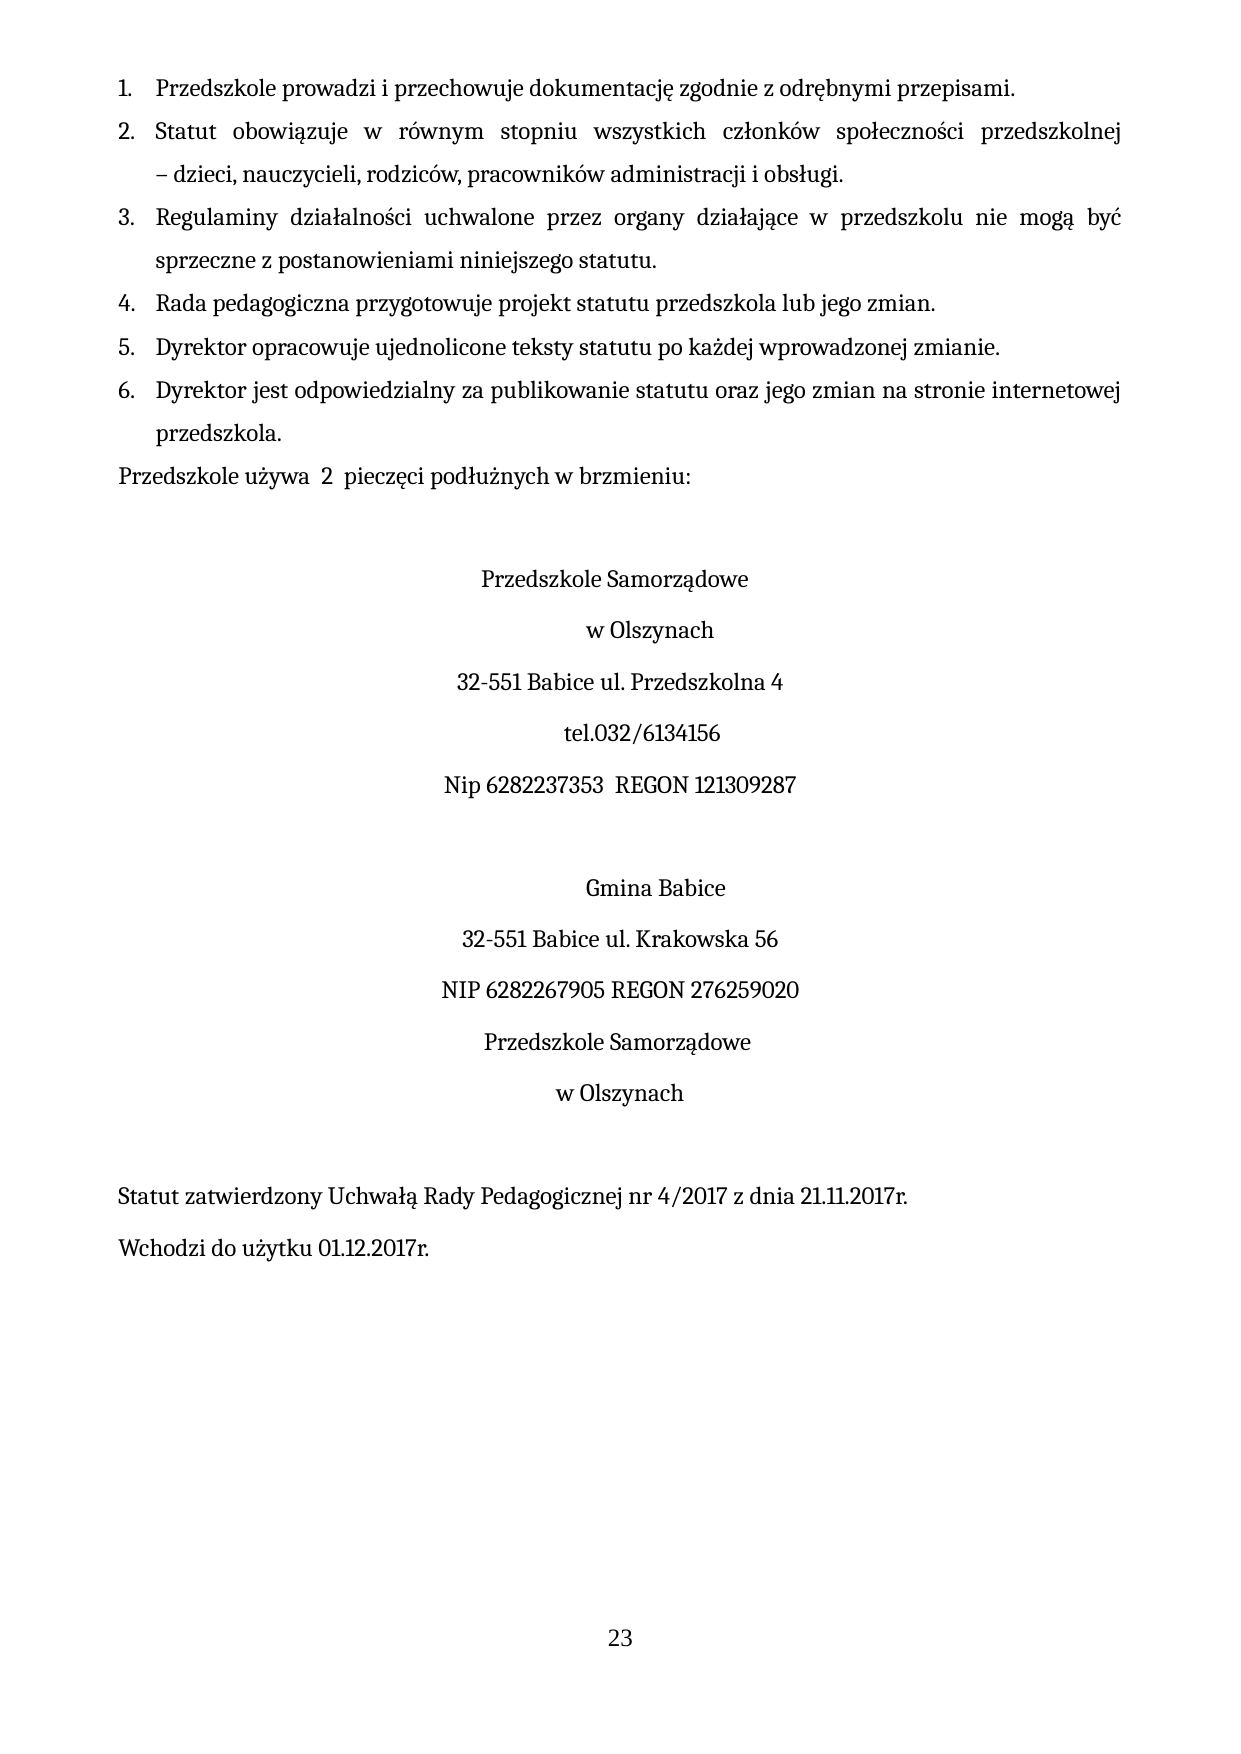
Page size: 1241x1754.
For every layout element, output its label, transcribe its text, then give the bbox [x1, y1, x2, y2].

text Przedszkole używa 2 pieczęci podłużnych w brzmieniu: [118, 462, 1122, 491]
text tel.032/6134156 [118, 719, 1122, 748]
list Przedszkole prowadzi i przechowuje dokumentację zgodnie z odrębnymi przepisami. [118, 74, 1122, 102]
text w Olszynach [118, 1079, 1122, 1108]
text NIP 6282267905 REGON 276259020 [118, 976, 1122, 1005]
text Przedszkole Samorządowe [118, 1028, 1122, 1057]
list Rada pedagogiczna przygotowuje projekt statutu przedszkola lub jego zmian. [118, 289, 1122, 318]
text 32-551 Babice ul. Przedszkolna 4 [118, 668, 1122, 696]
text w Olszynach [118, 616, 1122, 645]
text Przedszkole Samorządowe [118, 565, 1122, 593]
list Statut obowiązuje w równym stopniu wszystkich członków społeczności przedszkolnej – dzieci, nauczycieli, rodziców, pracowników administracji i obsługi. [118, 117, 1122, 189]
text Statut zatwierdzony Uchwałą Rady Pedagogicznej nr 4/2017 z dnia 21.11.2017r. [118, 1182, 1122, 1211]
list Dyrektor jest odpowiedzialny za publikowanie statutu oraz jego zmian na stronie internetowej przedszkola. [118, 376, 1122, 447]
text Nip 6282237353 REGON 121309287 [118, 771, 1122, 799]
list Dyrektor opracowuje ujednolicone teksty statutu po każdej wprowadzonej zmianie. [118, 332, 1122, 361]
text 32-551 Babice ul. Krakowska 56 [118, 925, 1122, 954]
text Gmina Babice [118, 873, 1122, 902]
text Wchodzi do użytku 01.12.2017r. [118, 1234, 1122, 1262]
list Regulaminy działalności uchwalone przez organy działające w przedszkolu nie mogą być sprzeczne z postanowieniami niniejszego statutu. [118, 203, 1122, 275]
